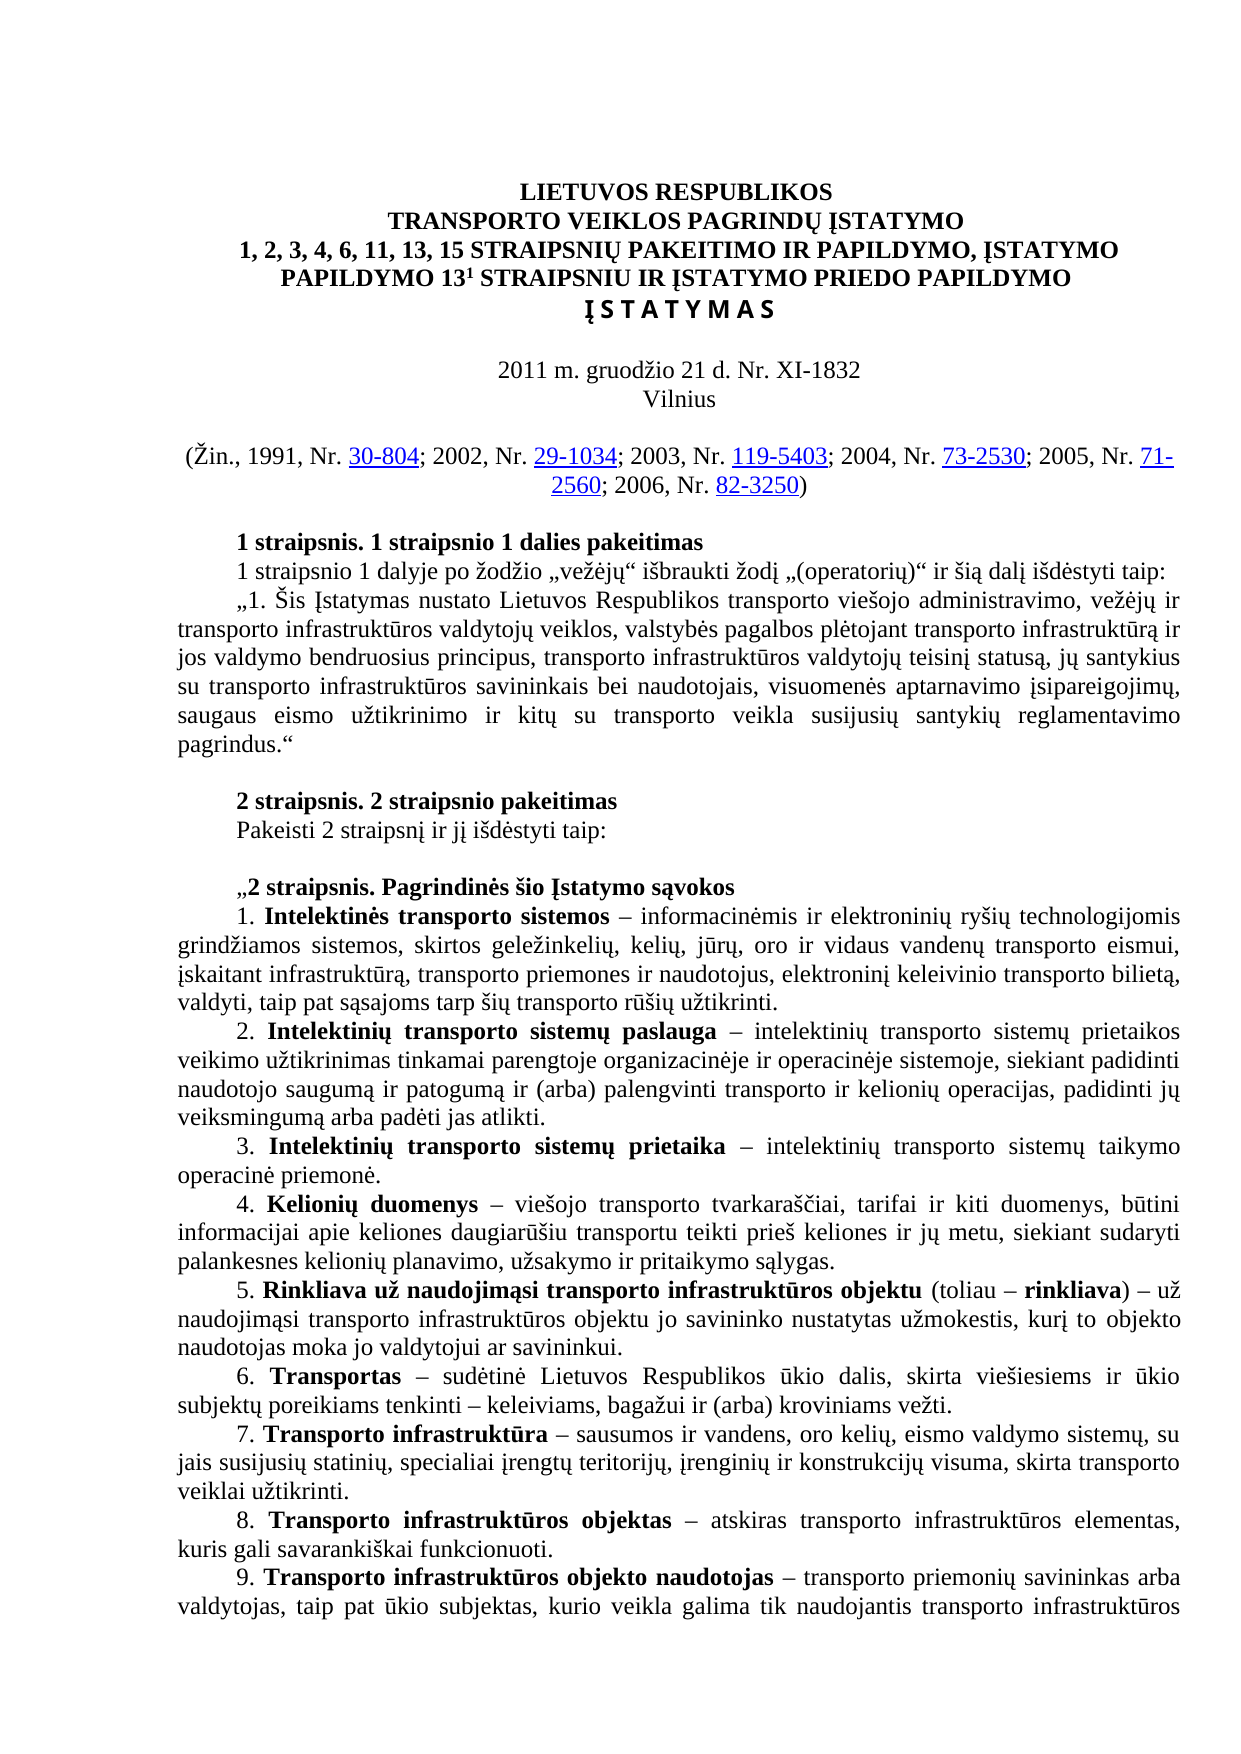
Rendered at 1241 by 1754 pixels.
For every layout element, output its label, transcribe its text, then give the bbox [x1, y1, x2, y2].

text 6. Transportas – sudėtinė Lietuvos Respublikos ūkio dalis, skirta viešiesiems ir ūkio subjektų poreikiams tenkinti – keleiviams, bagažui ir (arba) kroviniams vežti. [177, 1361, 1181, 1419]
text 5. Rinkliava už naudojimąsi transporto infrastruktūros objektu (toliau – rinkliava) – už naudojimąsi transporto infrastruktūros objektu jo savininko nustatytas užmokestis, kurį to objekto naudotojas moka jo valdytojui ar savininkui. [177, 1275, 1181, 1361]
text 2 straipsnis. 2 straipsnio pakeitimas [177, 786, 1181, 815]
text 7. Transporto infrastruktūra – sausumos ir vandens, oro kelių, eismo valdymo sistemų, su jais susijusių statinių, specialiai įrengtų teritorijų, įrenginių ir konstrukcijų visuma, skirta transporto veiklai užtikrinti. [177, 1419, 1181, 1505]
text 2. Intelektinių transporto sistemų paslauga – intelektinių transporto sistemų prietaikos veikimo užtikrinimas tinkamai parengtoje organizacinėje ir operacinėje sistemoje, siekiant padidinti naudotojo saugumą ir patogumą ir (arba) palengvinti transporto ir kelionių operacijas, padidinti jų veiksmingumą arba padėti jas atlikti. [177, 1016, 1181, 1131]
text 4. Kelionių duomenys – viešojo transporto tvarkaraščiai, tarifai ir kiti duomenys, būtini informacijai apie keliones daugiarūšiu transportu teikti prieš keliones ir jų metu, siekiant sudaryti palankesnes kelionių planavimo, užsakymo ir pritaikymo sąlygas. [177, 1189, 1181, 1275]
text 3. Intelektinių transporto sistemų prietaika – intelektinių transporto sistemų taikymo operacinė priemonė. [177, 1131, 1181, 1189]
text 9. Transporto infrastruktūros objekto naudotojas – transporto priemonių savininkas arba valdytojas, taip pat ūkio subjektas, kurio veikla galima tik naudojantis transporto infrastruktūros [177, 1562, 1181, 1620]
text Pakeisti 2 straipsnį ir jį išdėstyti taip: [177, 815, 1181, 844]
text 1 straipsnis. 1 straipsnio 1 dalies pakeitimas [177, 527, 1181, 556]
text 1 straipsnio 1 dalyje po žodžio „vežėjų“ išbraukti žodį „(operatorių)“ ir šią dalį išdėstyti taip: [177, 556, 1181, 585]
text „1. Šis Įstatymas nustato Lietuvos Respublikos transporto viešojo administravimo, vežėjų ir transporto infrastruktūros valdytojų veiklos, valstybės pagalbos plėtojant transporto infrastruktūrą ir jos valdymo bendruosius principus, transporto infrastruktūros valdytojų teisinį statusą, jų santykius su transporto infrastruktūros savininkais bei naudotojais, visuomenės aptarnavimo įsipareigojimų, saugaus eismo užtikrinimo ir kitų su transporto veikla susijusių santykių reglamentavimo pagrindus.“ [177, 585, 1181, 757]
text ĮSTATYMAS [177, 292, 1181, 326]
text 1. Intelektinės transporto sistemos – informacinėmis ir elektroninių ryšių technologijomis grindžiamos sistemos, skirtos geležinkelių, kelių, jūrų, oro ir vidaus vandenų transporto eismui, įskaitant infrastruktūrą, transporto priemones ir naudotojus, elektroninį keleivinio transporto bilietą, valdyti, taip pat sąsajoms tarp šių transporto rūšių užtikrinti. [177, 901, 1181, 1016]
text LIETUVOS RESPUBLIKOS [177, 177, 1181, 206]
text Vilnius [177, 384, 1181, 412]
text (Žin., 1991, Nr. 30-804; 2002, Nr. 29-1034; 2003, Nr. 119-5403; 2004, Nr. 73-2530; 2005, Nr. 71-2560; 2006, Nr. 82-3250) [177, 441, 1181, 499]
text „2 straipsnis. Pagrindinės šio Įstatymo sąvokos [177, 872, 1181, 901]
text 2011 m. gruodžio 21 d. Nr. XI-1832 [177, 355, 1181, 384]
text 8. Transporto infrastruktūros objektas – atskiras transporto infrastruktūros elementas, kuris gali savarankiškai funkcionuoti. [177, 1505, 1181, 1562]
text TRANSPORTO VEIKLOS PAGRINDŲ ĮSTATYMO 1, 2, 3, 4, 6, 11, 13, 15 STRAIPSNIŲ PAKEITIMO IR PAPILDYMO, ĮSTATYMO PAPILDYMO 131 STRAIPSNIU IR ĮSTATYMO PRIEDO PAPILDYMO [177, 206, 1181, 292]
